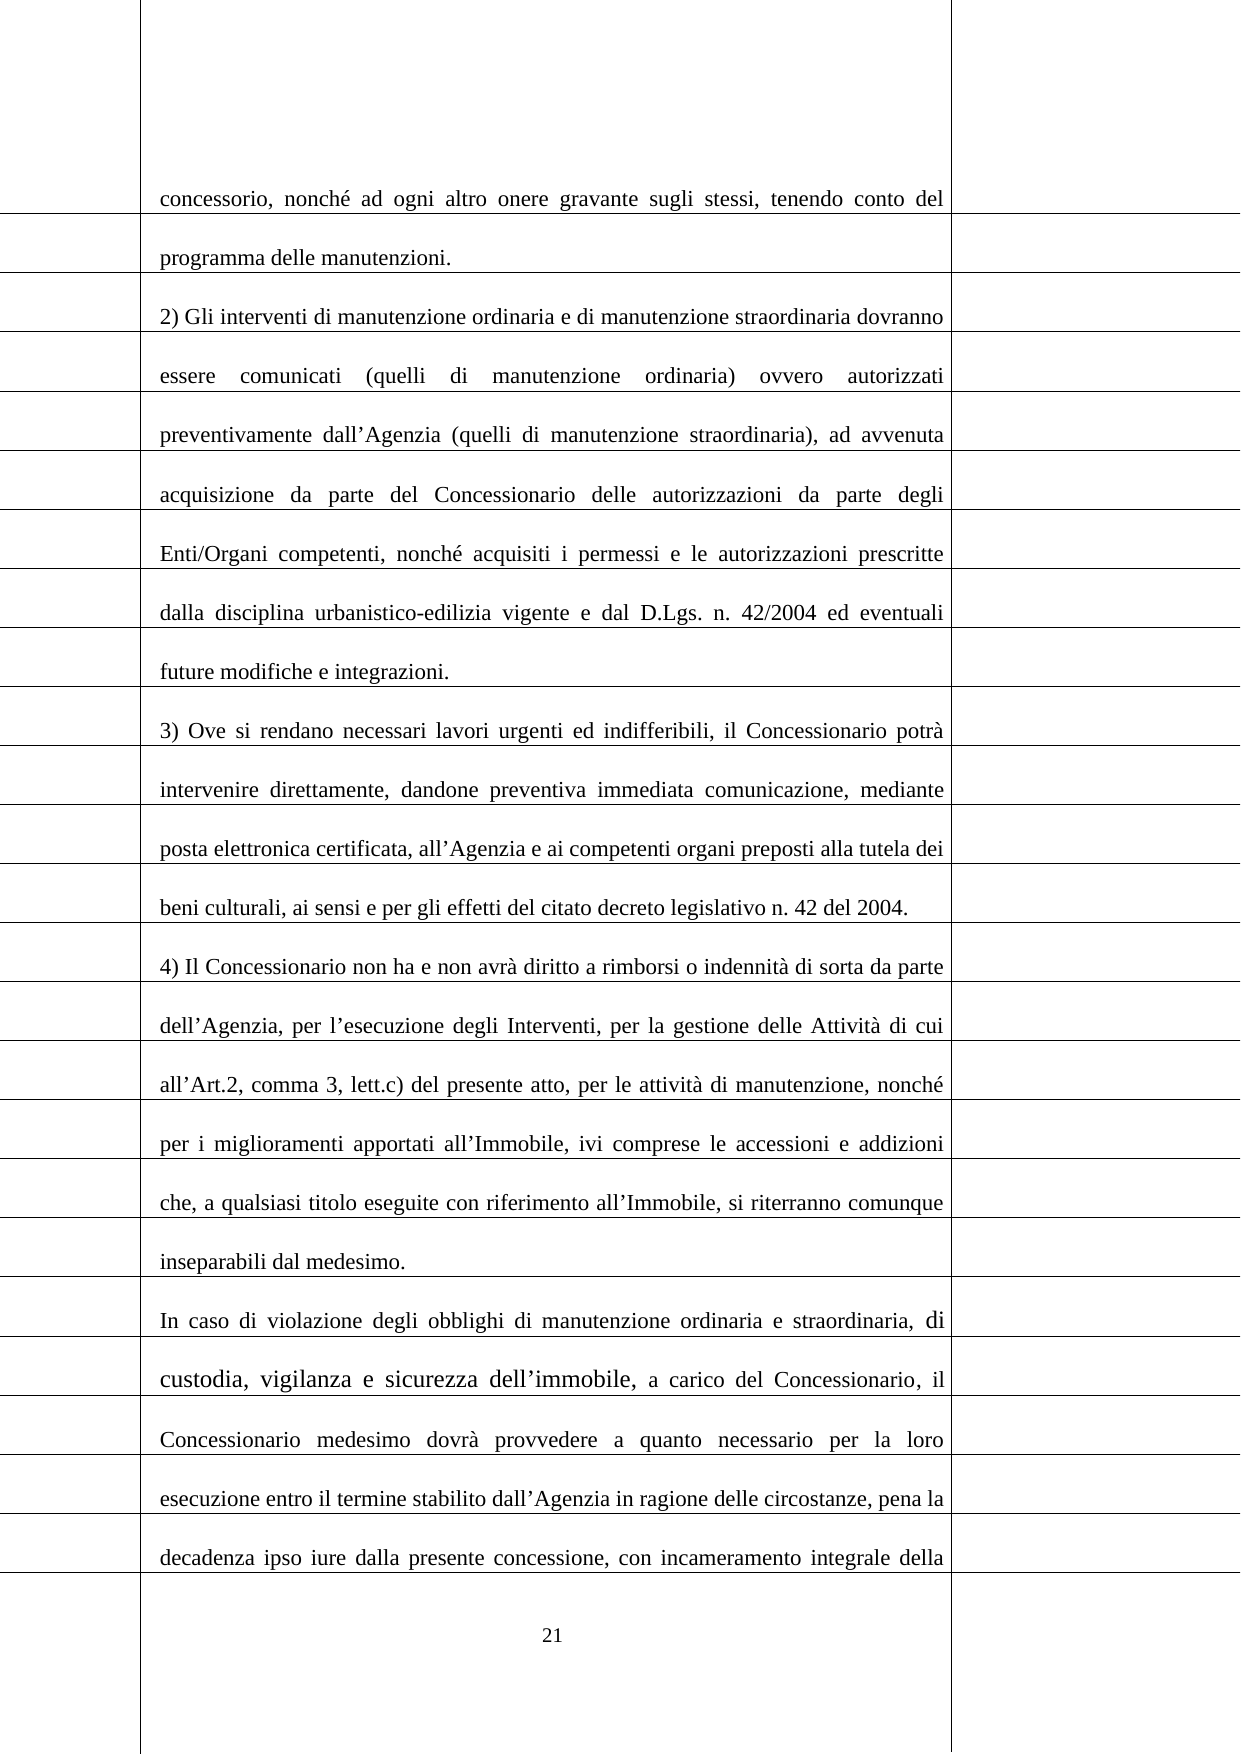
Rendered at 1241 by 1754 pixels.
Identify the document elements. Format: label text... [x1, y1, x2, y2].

text per i miglioramenti apportati all’Immobile, ivi comprese le accessioni e addizioni [159, 1100, 945, 1158]
text custodia, vigilanza e sicurezza dell’immobile, a carico del Concessionario, il [159, 1337, 945, 1395]
text posta elettronica certificata, all’Agenzia e ai competenti organi preposti alla tutela dei [159, 805, 945, 863]
text preventivamente dall’Agenzia (quelli di manutenzione straordinaria), ad avvenuta [159, 392, 945, 450]
text future modifiche e integrazioni. [159, 628, 945, 686]
text Concessionario medesimo dovrà provvedere a quanto necessario per la loro [159, 1396, 945, 1454]
text esecuzione entro il termine stabilito dall’Agenzia in ragione delle circostanze, pena la [159, 1455, 945, 1513]
text beni culturali, ai sensi e per gli effetti del citato decreto legislativo n. 42 del 2004. [159, 864, 945, 922]
text In caso di violazione degli obblighi di manutenzione ordinaria e straordinaria, di [159, 1282, 945, 1336]
text dalla disciplina urbanistico-edilizia vigente e dal D.Lgs. n. 42/2004 ed eventuali [159, 569, 945, 627]
text inseparabili dal medesimo. [159, 1218, 945, 1276]
text all’Art.2, comma 3, lett.c) del presente atto, per le attività di manutenzione, nonché [159, 1041, 945, 1099]
text intervenire direttamente, dandone preventiva immediata comunicazione, mediante [159, 746, 945, 804]
text acquisizione da parte del Concessionario delle autorizzazioni da parte degli [159, 451, 945, 509]
text 3) Ove si rendano necessari lavori urgenti ed indifferibili, il Concessionario potrà [159, 691, 945, 745]
text 4) Il Concessionario non ha e non avrà diritto a rimborsi o indennità di sorta da parte [159, 927, 945, 981]
text programma delle manutenzioni. [159, 214, 945, 272]
text decadenza ipso iure dalla presente concessione, con incameramento integrale della [159, 1514, 945, 1572]
text essere comunicati (quelli di manutenzione ordinaria) ovvero autorizzati [159, 332, 945, 391]
text dell’Agenzia, per l’esecuzione degli Interventi, per la gestione delle Attività di cui [159, 982, 945, 1040]
text Enti/Organi competenti, nonché acquisiti i permessi e le autorizzazioni prescritte [159, 510, 945, 568]
text 2) Gli interventi di manutenzione ordinaria e di manutenzione straordinaria dovranno [159, 278, 945, 331]
text che, a qualsiasi titolo eseguite con riferimento all’Immobile, si riterranno comunque [159, 1159, 945, 1217]
text concessorio, nonché ad ogni altro onere gravante sugli stessi, tenendo conto del [159, 159, 945, 213]
